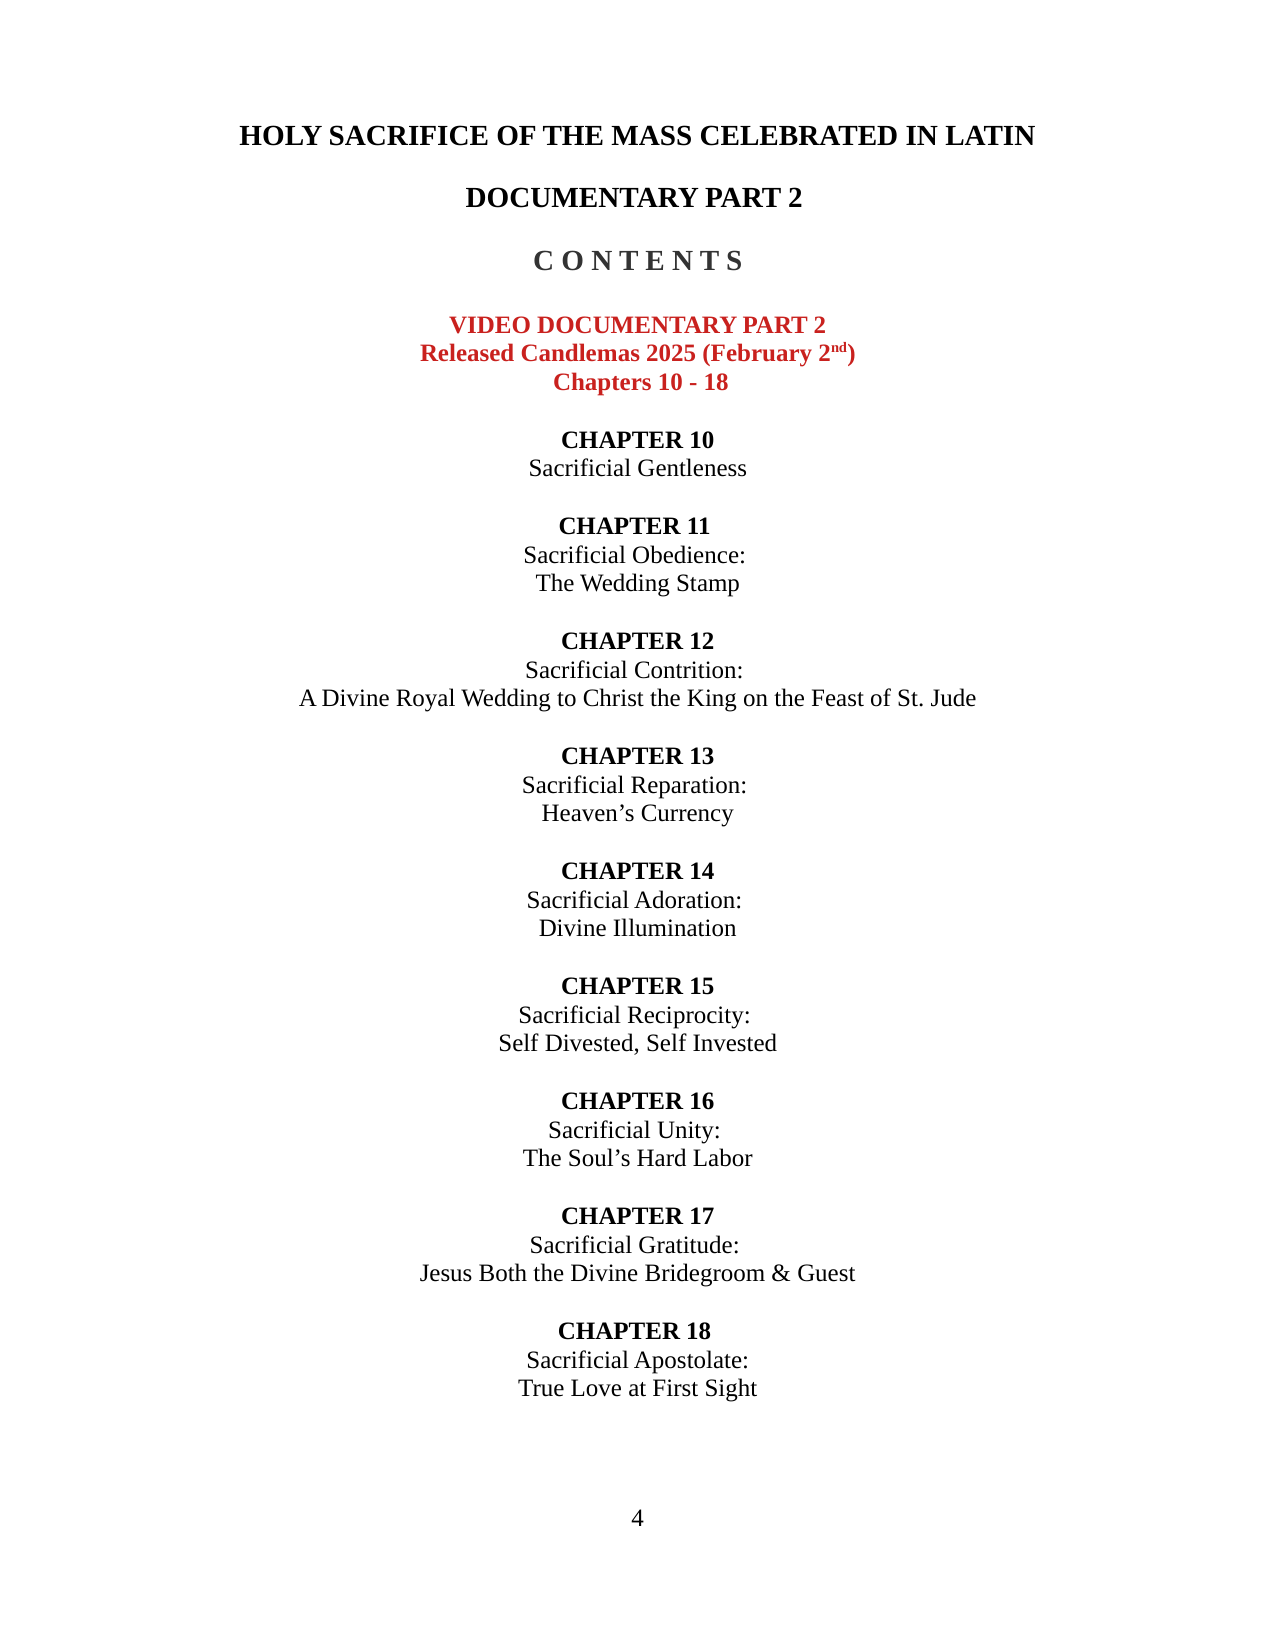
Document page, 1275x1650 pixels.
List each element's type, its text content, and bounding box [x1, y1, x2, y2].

text Sacrificial Obedience: [118, 540, 1157, 568]
text Sacrificial Reciprocity: [118, 1000, 1157, 1028]
text CHAPTER 15 [118, 971, 1157, 1000]
text Jesus Both the Divine Bridegroom & Guest [118, 1258, 1157, 1287]
text VIDEO DOCUMENTARY PART 2 [118, 310, 1157, 338]
text Released Candlemas 2025 (February 2nd) [118, 338, 1157, 367]
text CHAPTER 12 [118, 626, 1157, 655]
text Sacrificial Adoration: [118, 885, 1157, 913]
text Sacrificial Apostolate: [118, 1345, 1157, 1373]
text Self Divested, Self Invested [118, 1028, 1157, 1057]
text The Wedding Stamp [118, 568, 1157, 597]
text A Divine Royal Wedding to Christ the King on the Feast of St. Jude [118, 683, 1157, 712]
text CHAPTER 10 [118, 425, 1157, 453]
text True Love at First Sight [118, 1373, 1157, 1402]
text Sacrificial Contrition: [118, 655, 1157, 683]
text C O N T E N T S [118, 243, 1157, 276]
text Chapters 10 - 18 [118, 367, 1157, 396]
text Heaven’s Currency [118, 798, 1157, 827]
text HOLY SACRIFICE OF THE MASS CELEBRATED IN LATIN [118, 118, 1157, 152]
text CHAPTER 11 [118, 511, 1157, 540]
text Sacrificial Gentleness [118, 453, 1157, 482]
text CHAPTER 14 [118, 856, 1157, 885]
text CHAPTER 17 [118, 1201, 1157, 1230]
text Sacrificial Unity: [118, 1115, 1157, 1143]
text Sacrificial Reparation: [118, 770, 1157, 798]
text CHAPTER 13 [118, 741, 1157, 770]
text The Soul’s Hard Labor [118, 1143, 1157, 1172]
text Sacrificial Gratitude: [118, 1230, 1157, 1258]
text Divine Illumination [118, 913, 1157, 942]
text CHAPTER 18 [118, 1316, 1157, 1345]
text CHAPTER 16 [118, 1086, 1157, 1115]
text DOCUMENTARY PART 2 [118, 180, 1157, 214]
